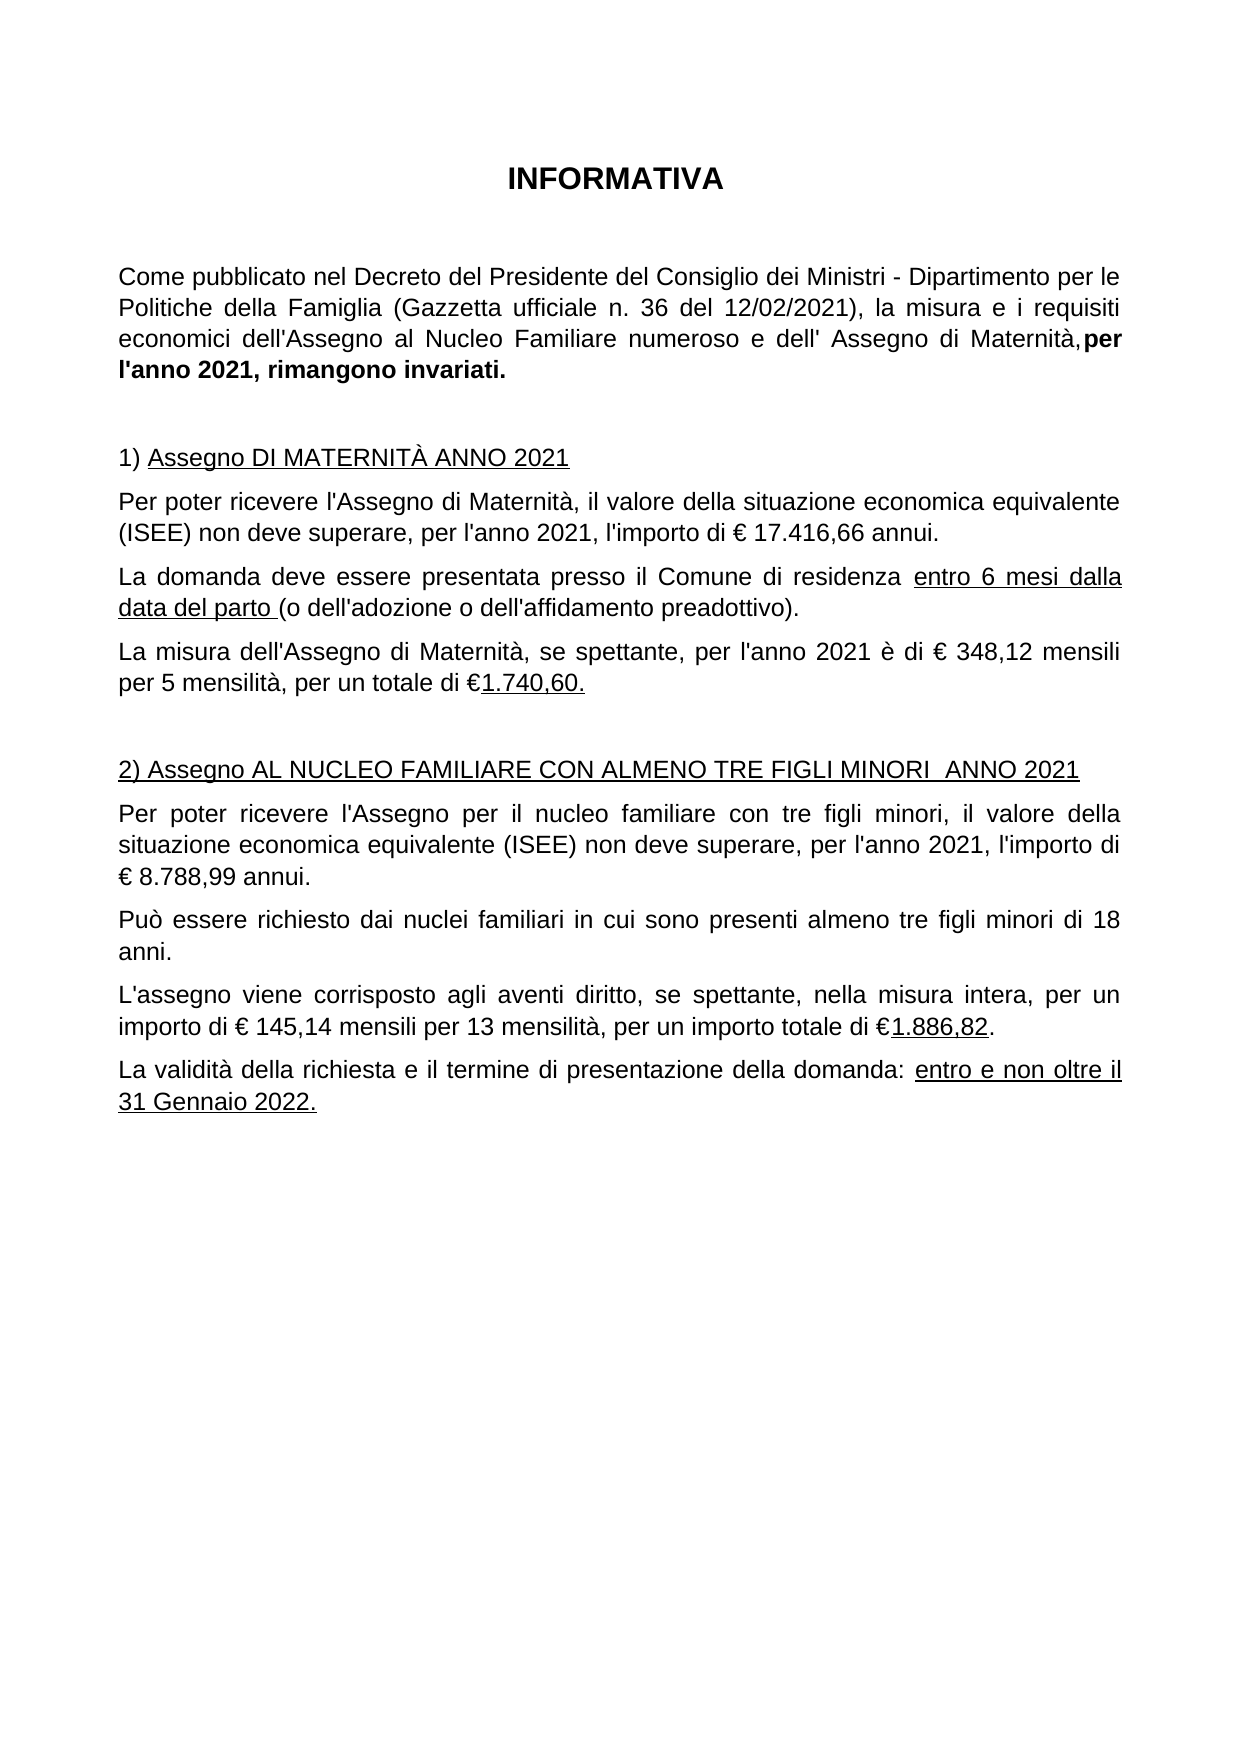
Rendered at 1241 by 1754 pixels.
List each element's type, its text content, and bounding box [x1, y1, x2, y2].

text La misura dell'Assegno di Maternità, se spettante, per l'anno 2021 è di € 348,12 mensili per 5 mensilità, per un totale di €1.740,60. [118, 634, 1122, 697]
text Può essere richiesto dai nuclei familiari in cui sono presenti almeno tre figli minori di 18 anni. [118, 903, 1122, 965]
text L'assegno viene corrisposto agli aventi diritto, se spettante, nella misura intera, per un importo di € 145,14 mensili per 13 mensilità, per un importo totale di €1.886,82. [118, 978, 1122, 1040]
text La validità della richiesta e il termine di presentazione della domanda: entro e non oltre il 31 Gennaio 2022. [118, 1053, 1122, 1115]
text Per poter ricevere l'Assegno per il nucleo familiare con tre figli minori, il valore della situazione economica equivalente (ISEE) non deve superare, per l'anno 2021, l'importo di € 8.788,99 annui. [118, 797, 1122, 890]
text La domanda deve essere presentata presso il Comune di residenza entro 6 mesi dalla data del parto (o dell'adozione o dell'affidamento preadottivo). [118, 559, 1122, 622]
text Per poter ricevere l'Assegno di Maternità, il valore della situazione economica equivalente (ISEE) non deve superare, per l'anno 2021, l'importo di € 17.416,66 annui. [118, 484, 1122, 547]
text Come pubblicato nel Decreto del Presidente del Consiglio dei Ministri - Dipartimento per le Politiche della Famiglia (Gazzetta ufficiale n. 36 del 12/02/2021), la misura e i requisiti economici dell'Assegno al Nucleo Familiare numeroso e dell' Assegno di Maternità,per l'anno 2021, rimangono invariati. [118, 259, 1122, 384]
text INFORMATIVA [118, 160, 1122, 196]
text 1) Assegno DI MATERNITÀ ANNO 2021 [118, 440, 1122, 472]
text 2) Assegno AL NUCLEO FAMILIARE CON ALMENO TRE FIGLI MINORI ANNO 2021 [118, 753, 1122, 784]
